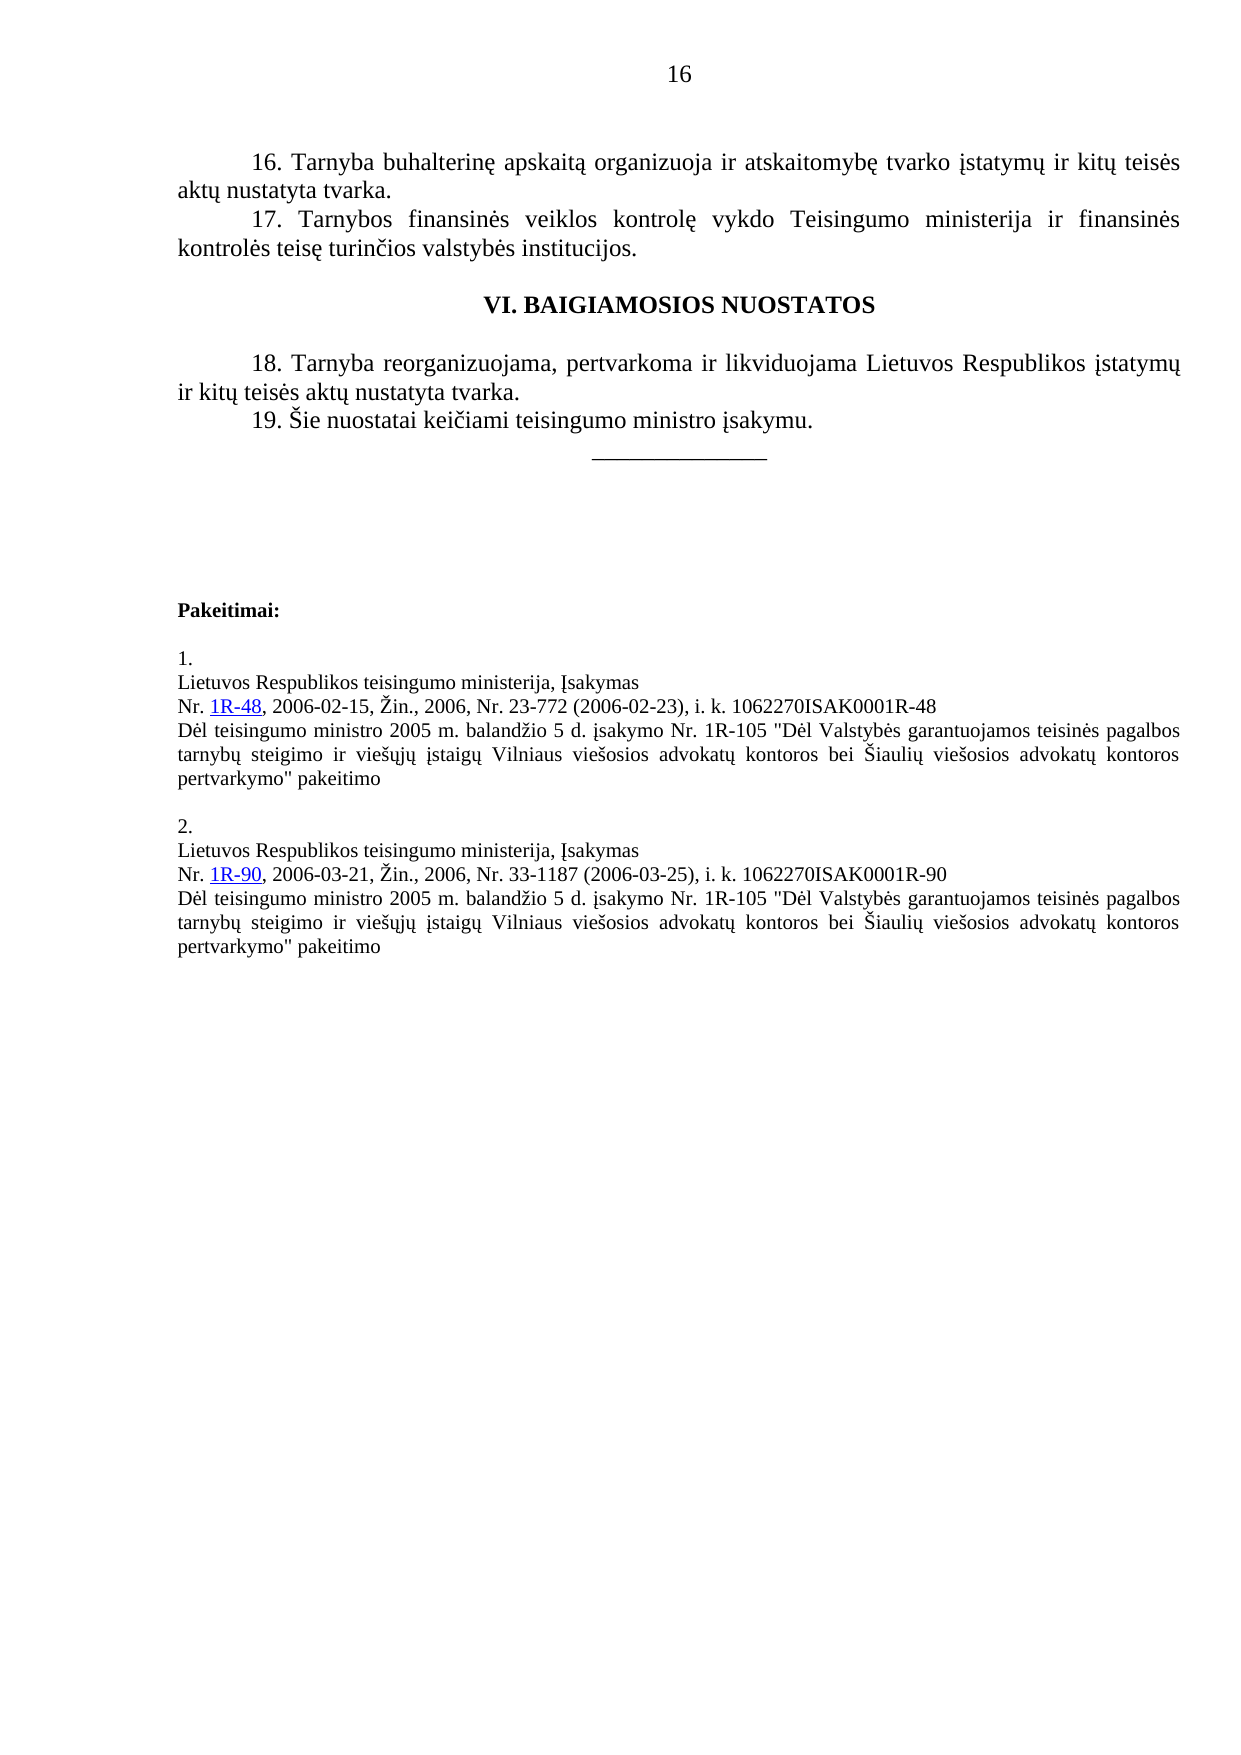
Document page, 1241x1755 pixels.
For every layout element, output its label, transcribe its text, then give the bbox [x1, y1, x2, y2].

text 1. [177, 646, 1181, 670]
text 18. Tarnyba reorganizuojama, pertvarkoma ir likviduojama Lietuvos Respublikos įstatymų ir kitų teisės aktų nustatyta tvarka. [177, 348, 1181, 406]
text 2. [177, 814, 1181, 838]
text Dėl teisingumo ministro 2005 m. balandžio 5 d. įsakymo Nr. 1R-105 "Dėl Valstybės garantuojamos teisinės pagalbos tarnybų steigimo ir viešųjų įstaigų Vilniaus viešosios advokatų kontoros bei Šiaulių viešosios advokatų kontoros pertvarkymo" pakeitimo [177, 886, 1181, 958]
text 19. Šie nuostatai keičiami teisingumo ministro įsakymu. [177, 406, 1181, 434]
text Pakeitimai: [177, 597, 1181, 622]
text 16. Tarnyba buhalterinę apskaitą organizuoja ir atskaitomybę tvarko įstatymų ir kitų teisės aktų nustatyta tvarka. [177, 147, 1181, 204]
text ______________ [177, 434, 1181, 463]
text Nr. 1R-48, 2006-02-15, Žin., 2006, Nr. 23-772 (2006-02-23), i. k. 1062270ISAK0001R-48 [177, 694, 1181, 718]
text 17. Tarnybos finansinės veiklos kontrolę vykdo Teisingumo ministerija ir finansinės kontrolės teisę turinčios valstybės institucijos. [177, 204, 1181, 262]
text VI. BAIGIAMOSIOS NUOSTATOS [177, 291, 1181, 319]
text Lietuvos Respublikos teisingumo ministerija, Įsakymas [177, 838, 1181, 862]
text Nr. 1R-90, 2006-03-21, Žin., 2006, Nr. 33-1187 (2006-03-25), i. k. 1062270ISAK0001R-90 [177, 862, 1181, 886]
text Dėl teisingumo ministro 2005 m. balandžio 5 d. įsakymo Nr. 1R-105 "Dėl Valstybės garantuojamos teisinės pagalbos tarnybų steigimo ir viešųjų įstaigų Vilniaus viešosios advokatų kontoros bei Šiaulių viešosios advokatų kontoros pertvarkymo" pakeitimo [177, 718, 1181, 790]
text Lietuvos Respublikos teisingumo ministerija, Įsakymas [177, 670, 1181, 694]
